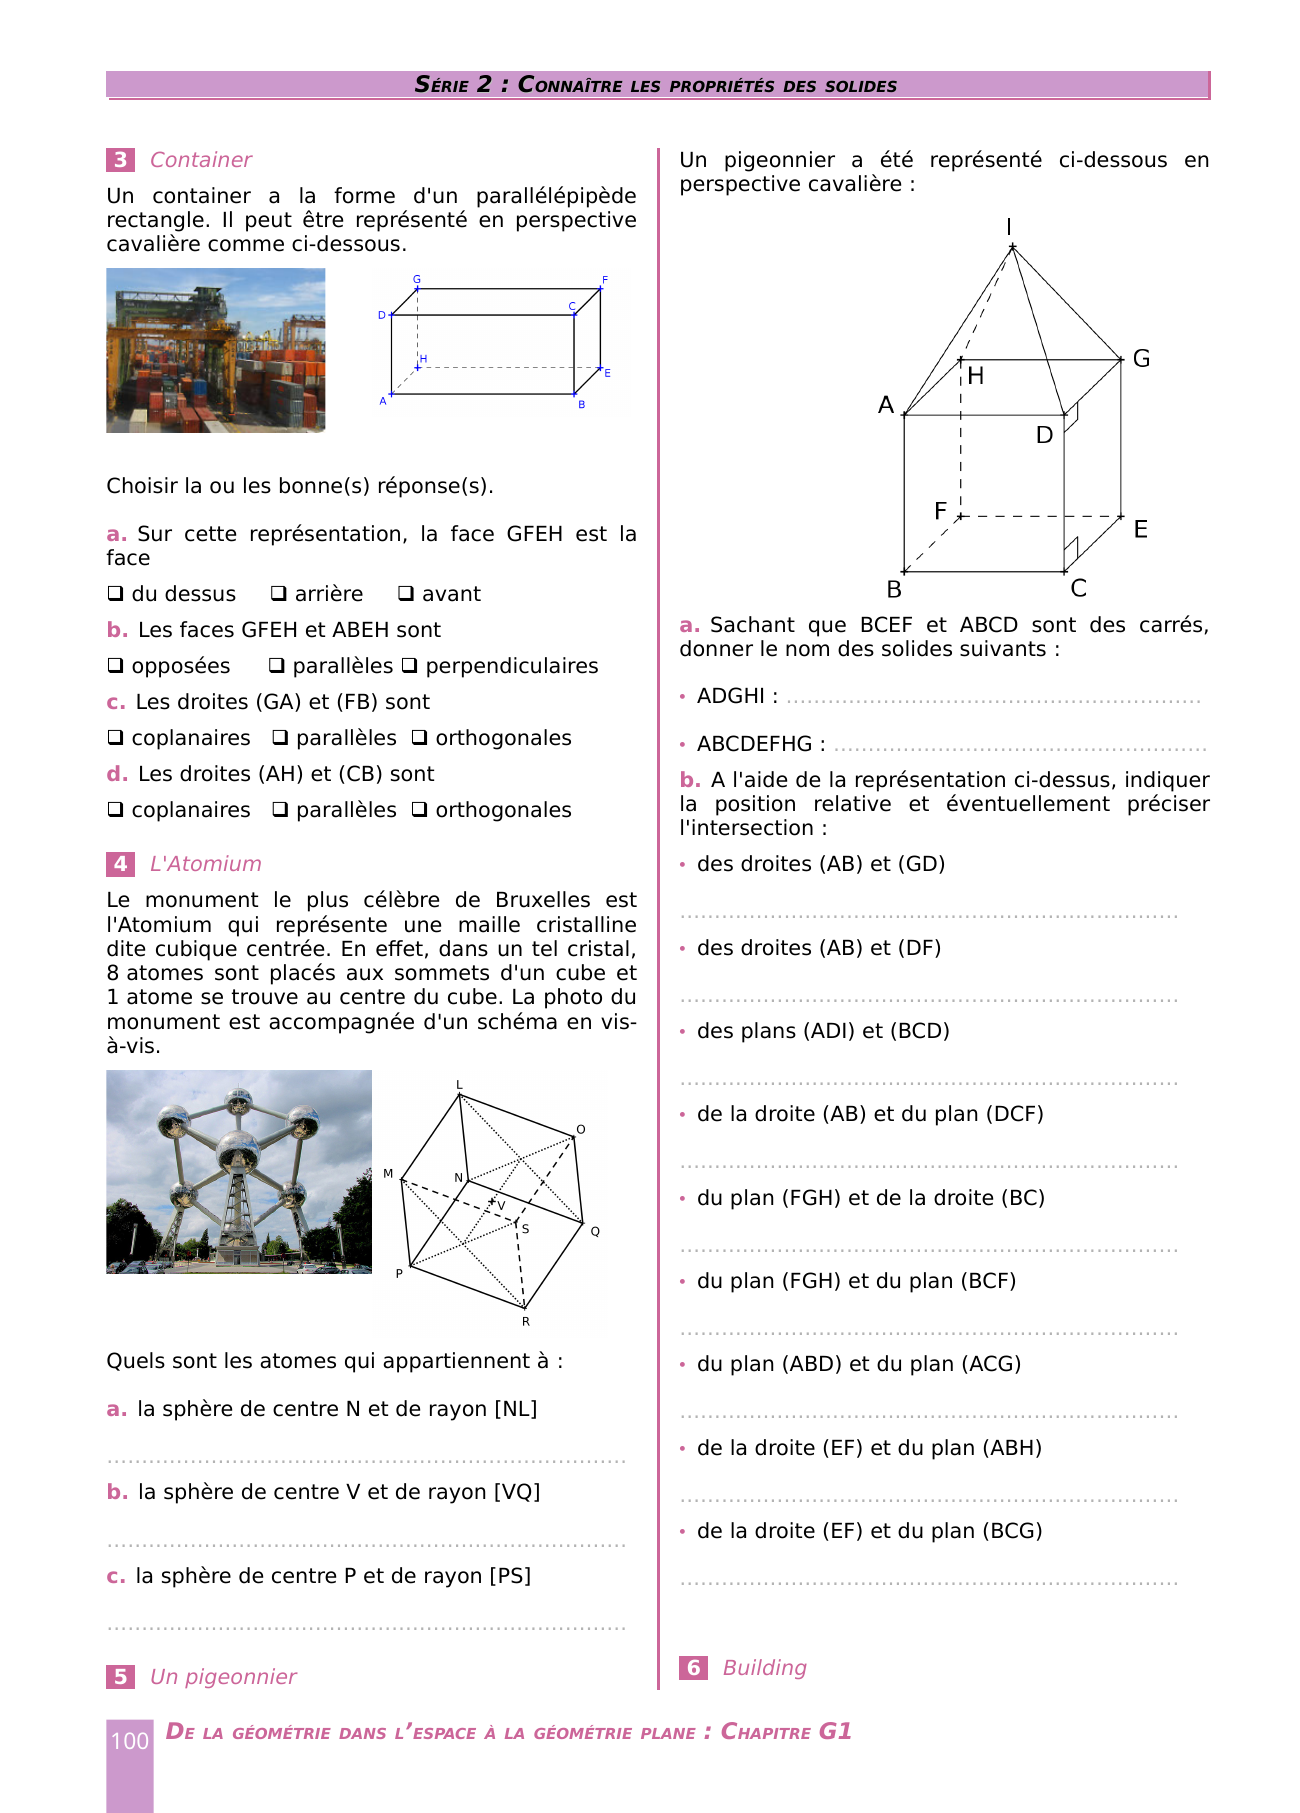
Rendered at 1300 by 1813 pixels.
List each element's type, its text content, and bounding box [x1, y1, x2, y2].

list L'Atomium [135, 852, 638, 877]
list des droites (AB) et (GD) [679, 852, 1211, 876]
text ……………………………………………………………… [679, 876, 1211, 924]
list de la droite (AB) et du plan (DCF) [679, 1102, 1211, 1126]
list de la droite (EF) et du plan (BCG) [679, 1519, 1211, 1543]
list Choisir la ou les bonne(s) réponse(s). [106, 474, 638, 498]
list du plan (FGH) et du plan (BCF) [679, 1269, 1211, 1293]
list ❑ coplanaires ❑ parallèles ❑ orthogonales [106, 798, 638, 823]
text ……………………………………………………………… [679, 1210, 1211, 1257]
list des plans (ADI) et (BCD) [679, 1019, 1211, 1043]
text ……………………………………………………………… [679, 1293, 1211, 1340]
list Quels sont les atomes qui appartiennent à : [106, 1349, 638, 1373]
list Un container a la forme d'un parallélépipède rectangle. Il peut être représenté en perspective cavalière comme ci-dessous. [106, 184, 638, 256]
list ………………………………………………………………… [106, 1421, 638, 1469]
list ADGHI : …………………………………………………… [679, 661, 1211, 708]
picture [106, 268, 326, 433]
list la sphère de centre V et de rayon [VQ] [106, 1480, 638, 1505]
text ……………………………………………………………… [679, 1460, 1211, 1507]
text ……………………………………………………………… [679, 1043, 1211, 1090]
list ❑ opposées ❑ parallèles ❑ perpendiculaires [106, 654, 638, 679]
list du plan (ABD) et du plan (ACG) [679, 1352, 1211, 1376]
picture [106, 1070, 609, 1338]
list Container [135, 148, 638, 172]
text ……………………………………………………………… [679, 1126, 1211, 1174]
list Le monument le plus célèbre de Bruxelles est l'Atomium qui représente une maille cristalline dite cubique centrée. En effet, dans un tel cristal, 8 atomes sont placés aux sommets d'un cube et 1 atome se trouve au centre du cube. La photo du monument est accompagnée d'un schéma en vis-à-vis. [106, 888, 638, 1058]
text ……………………………………………………………… [679, 1543, 1211, 1590]
list Building [708, 1656, 1211, 1680]
list ………………………………………………………………… [106, 1588, 638, 1635]
picture [856, 207, 1167, 601]
text ……………………………………………………………… [679, 1376, 1211, 1424]
list ABCDEFHG : ……………………………………………… [679, 708, 1211, 756]
list du plan (FGH) et de la droite (BC) [679, 1186, 1211, 1210]
list Un pigeonnier [135, 1665, 638, 1689]
list des droites (AB) et (DF) [679, 936, 1211, 960]
list Un pigeonnier a été représenté ci-dessous en perspective cavalière : [679, 148, 1211, 196]
list Les droites (AH) et (CB) sont [106, 762, 638, 787]
list Sur cette représentation, la face GFEH est la face [106, 522, 638, 571]
list Les droites (GA) et (FB) sont [106, 690, 638, 715]
list ………………………………………………………………… [106, 1505, 638, 1552]
list la sphère de centre P et de rayon [PS] [106, 1564, 638, 1588]
picture [372, 268, 632, 417]
list Les faces GFEH et ABEH sont [106, 618, 638, 643]
list ❑ coplanaires ❑ parallèles ❑ orthogonales [106, 726, 638, 751]
list A l'aide de la représentation ci-dessus, indiquer la position relative et éventuellement préciser l'intersection : [679, 768, 1211, 840]
list ❑ du dessus ❑ arrière ❑ avant [106, 582, 638, 607]
list Sachant que BCEF et ABCD sont des carrés, donner le nom des solides suivants : [679, 613, 1211, 661]
text ……………………………………………………………… [679, 960, 1211, 1007]
list de la droite (EF) et du plan (ABH) [679, 1436, 1211, 1460]
list la sphère de centre N et de rayon [NL] [106, 1397, 638, 1421]
